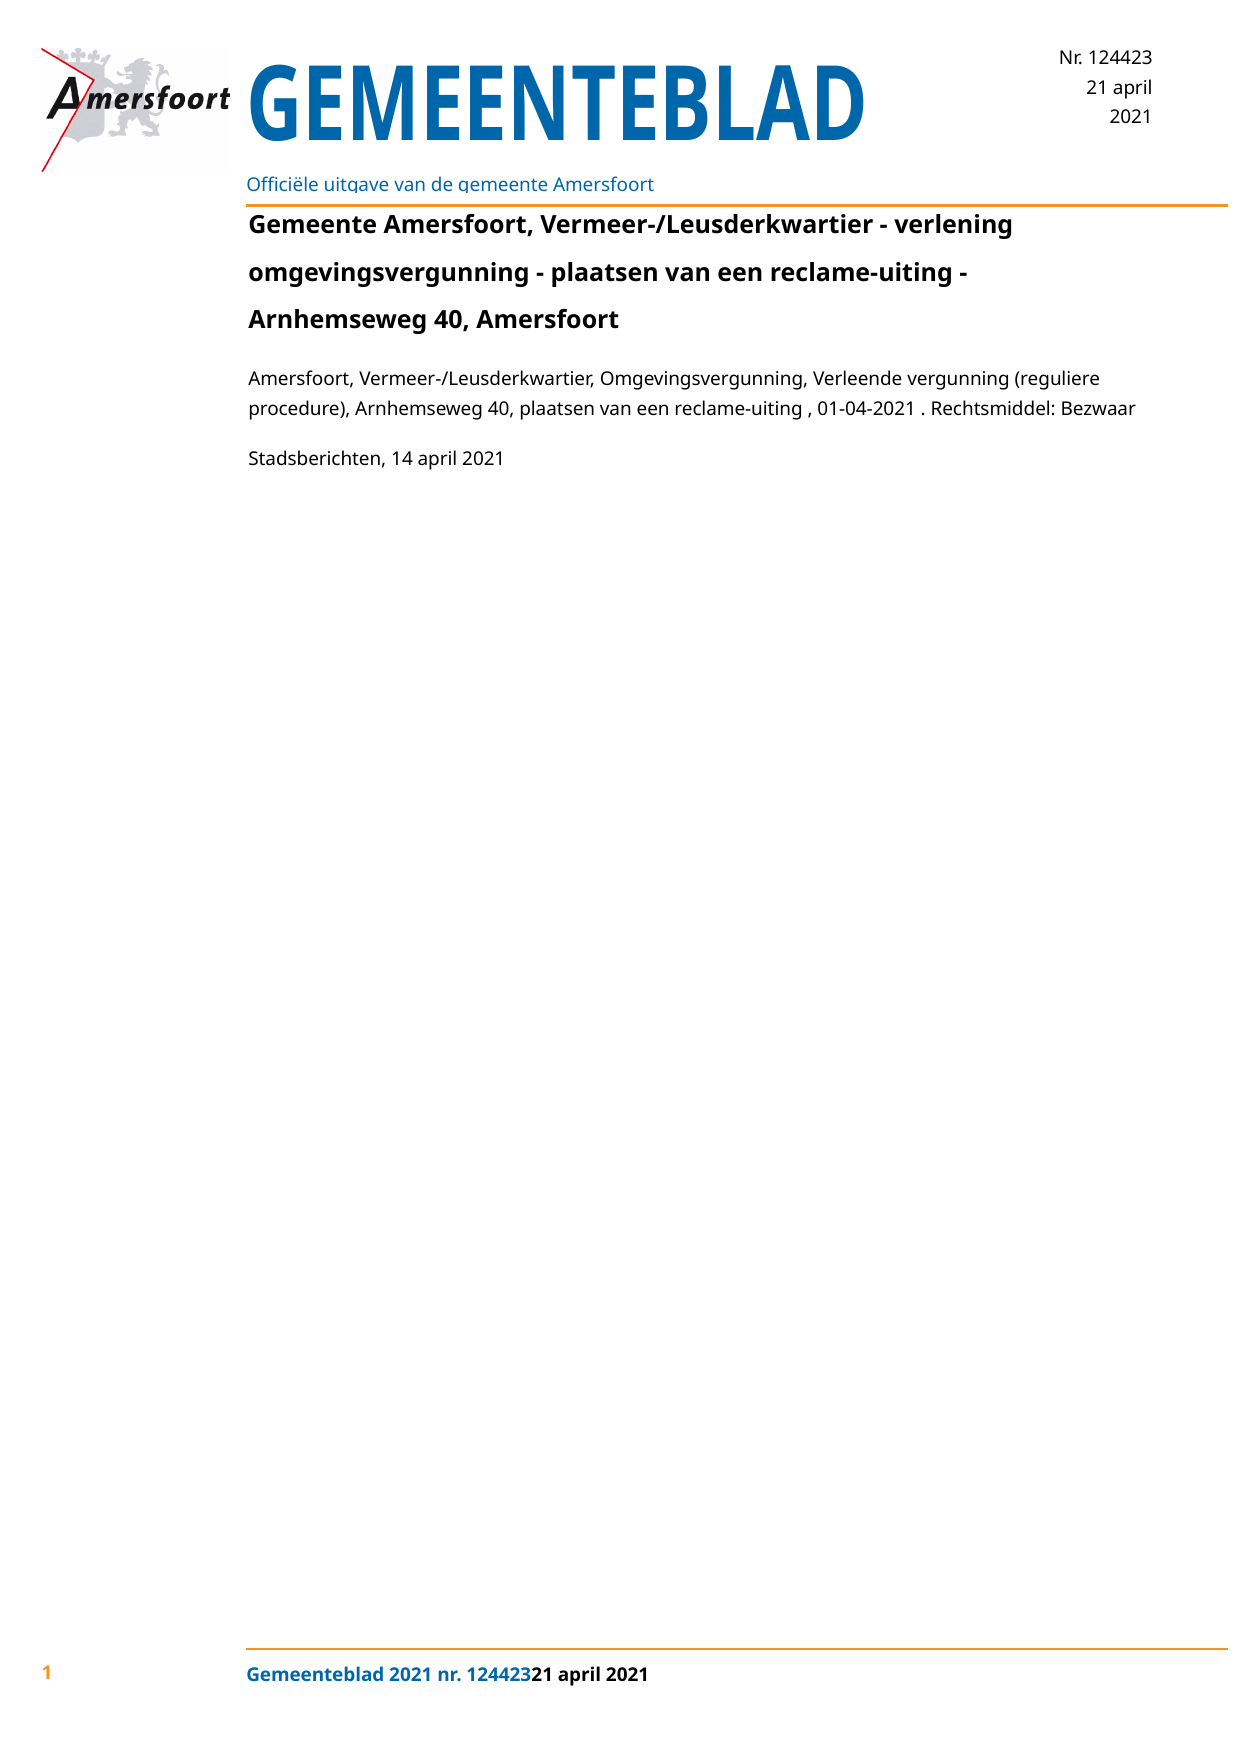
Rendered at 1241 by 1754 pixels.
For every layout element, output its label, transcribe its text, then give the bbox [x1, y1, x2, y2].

text Amersfoort, Vermeer-/Leusderkwartier, Omgevingsvergunning, Verleende vergunning (reguliere procedure), Arnhemseweg 40, plaatsen van een reclame-uiting , 01-04-2021 . Rechtsmiddel: Bezwaar [248, 366, 1152, 421]
text Stadsberichten, 14 april 2021 [248, 446, 1152, 471]
picture [41, 47, 231, 172]
text Gemeente Amersfoort, Vermeer-/Leusderkwartier - verlening omgevingsvergunning - plaatsen van een reclame-uiting - Arnhemseweg 40, Amersfoort [248, 207, 1152, 336]
